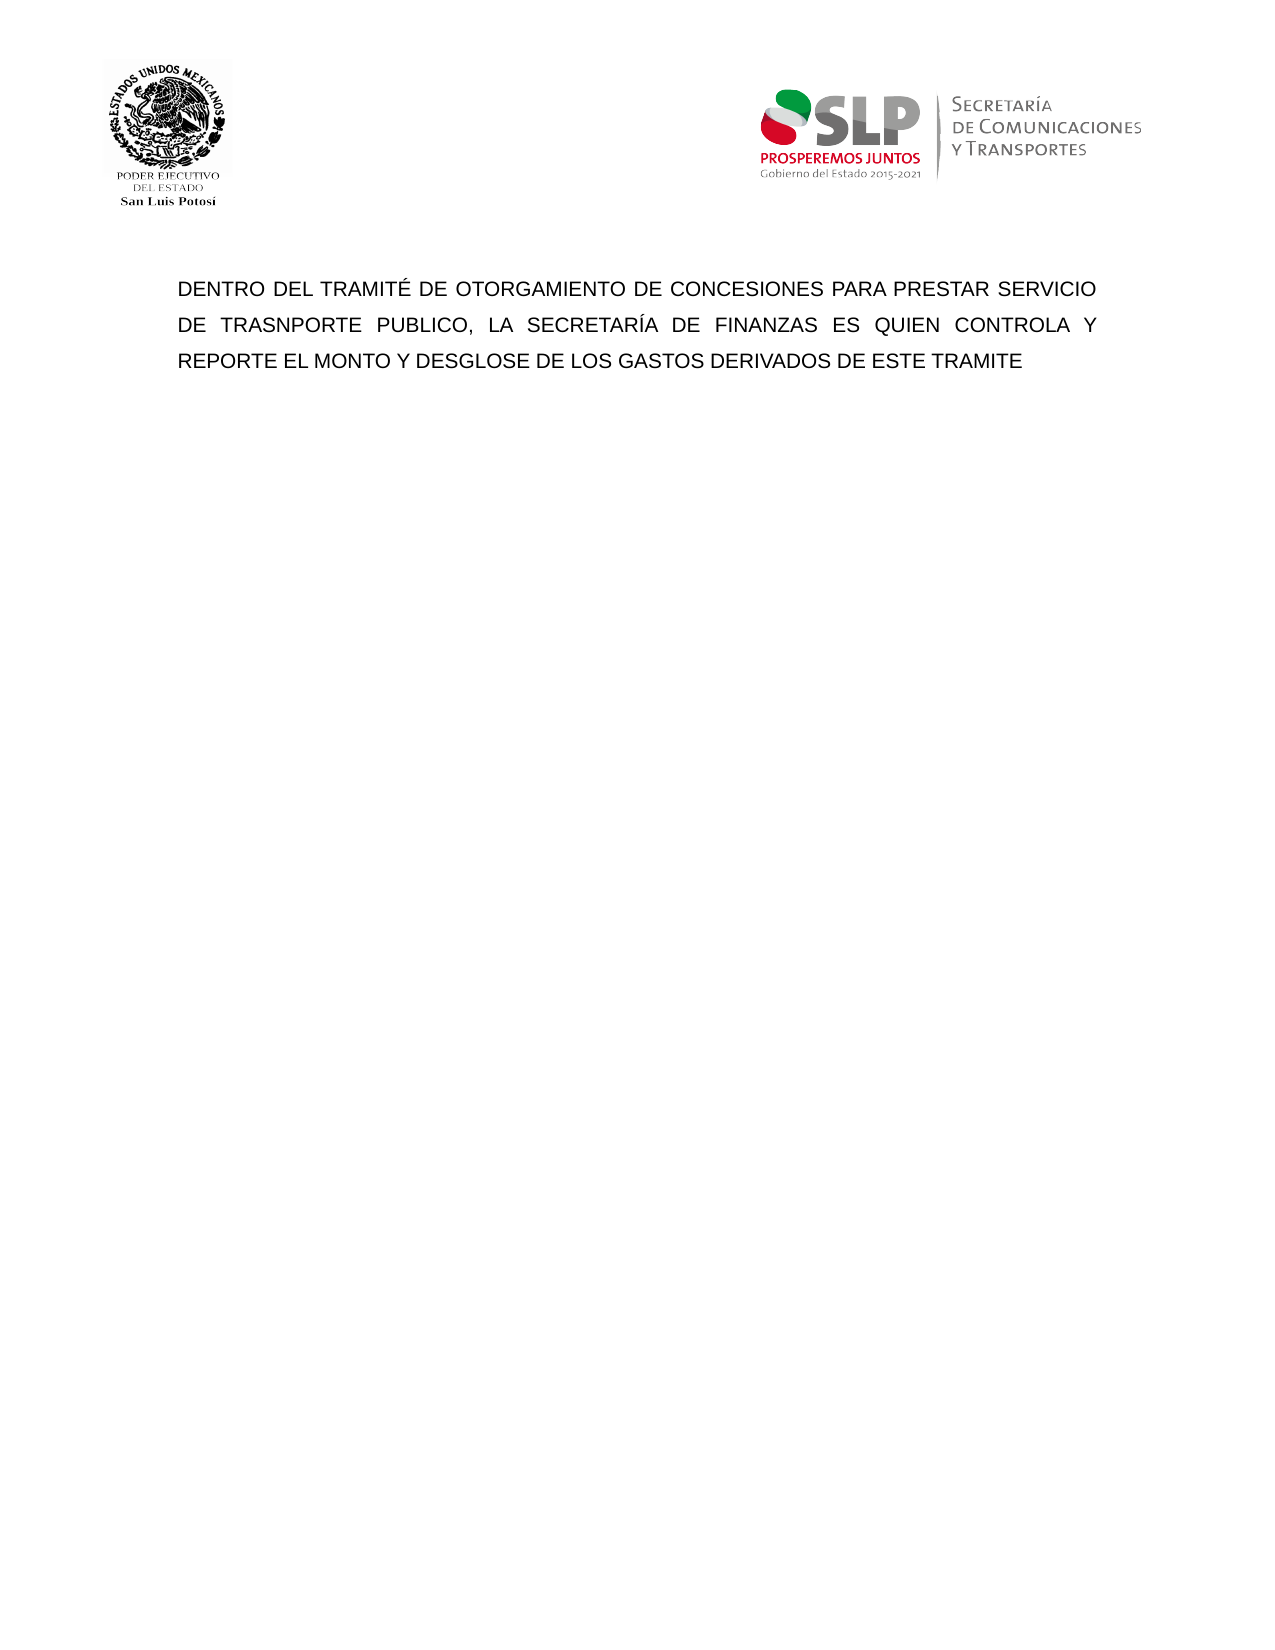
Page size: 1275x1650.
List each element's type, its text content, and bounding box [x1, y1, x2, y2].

text DENTRO DEL TRAMITÉ DE OTORGAMIENTO DE CONCESIONES PARA PRESTAR SERVICIO DE TRASNPORTE PUBLICO, LA SECRETARÍA DE FINANZAS ES QUIEN CONTROLA Y REPORTE EL MONTO Y DESGLOSE DE LOS GASTOS DERIVADOS DE ESTE TRAMITE [177, 277, 1098, 372]
